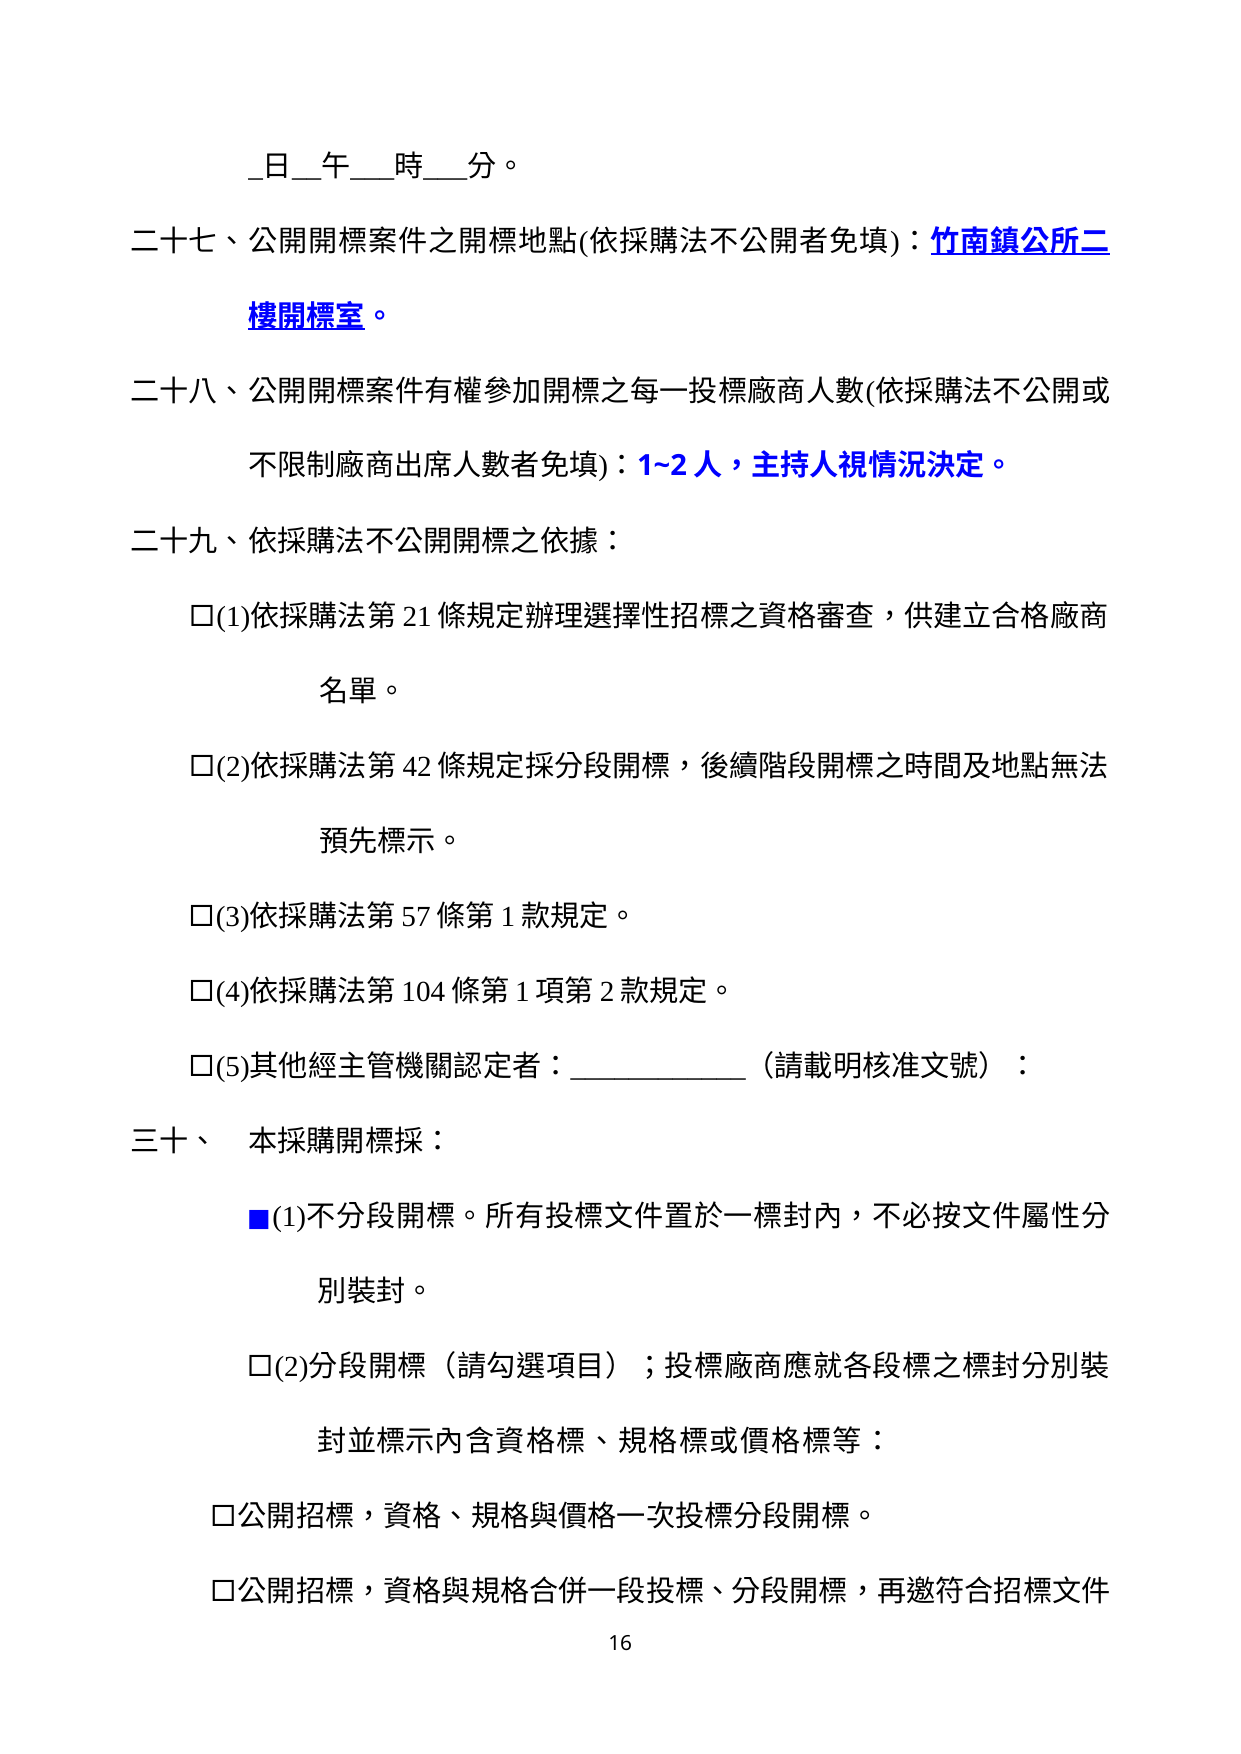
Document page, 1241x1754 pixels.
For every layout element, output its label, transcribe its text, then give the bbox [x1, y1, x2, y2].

text 公開招標，資格、規格與價格一次投標分段開標。 [130, 1476, 1110, 1551]
text (1)依採購法第21條規定辦理選擇性招標之資格審查，供建立合格廠商名單。 [130, 576, 1110, 726]
text (2)依採購法第42條規定採分段開標，後續階段開標之時間及地點無法預先標示。 [130, 726, 1110, 876]
text 公開招標，資格與規格合併一段投標、分段開標，再邀符合招標文件 [130, 1551, 1110, 1626]
list 依採購法不公開開標之依據： [130, 501, 1110, 576]
list 公開開標案件有權參加開標之每一投標廠商人數(依採購法不公開或不限制廠商出席人數者免填)：1~2人，主持人視情況決定。 [130, 351, 1110, 501]
text ■(1)不分段開標。所有投標文件置於一標封內，不必按文件屬性分別裝封。 [247, 1176, 1110, 1326]
text (5)其他經主管機關認定者：____________（請載明核准文號）： [130, 1026, 1110, 1101]
list 本採購開標採： [130, 1101, 1110, 1176]
text (4)依採購法第104條第1項第2款規定。 [130, 951, 1110, 1026]
list 公開開標案件之開標地點(依採購法不公開者免填)：竹南鎮公所二樓開標室。 [130, 201, 1110, 351]
list _日__午___時___分。 [130, 126, 1110, 201]
text (2)分段開標（請勾選項目）；投標廠商應就各段標之標封分別裝封並標示內含資格標、規格標或價格標等： [247, 1326, 1110, 1476]
text (3)依採購法第57條第1款規定。 [130, 876, 1110, 951]
